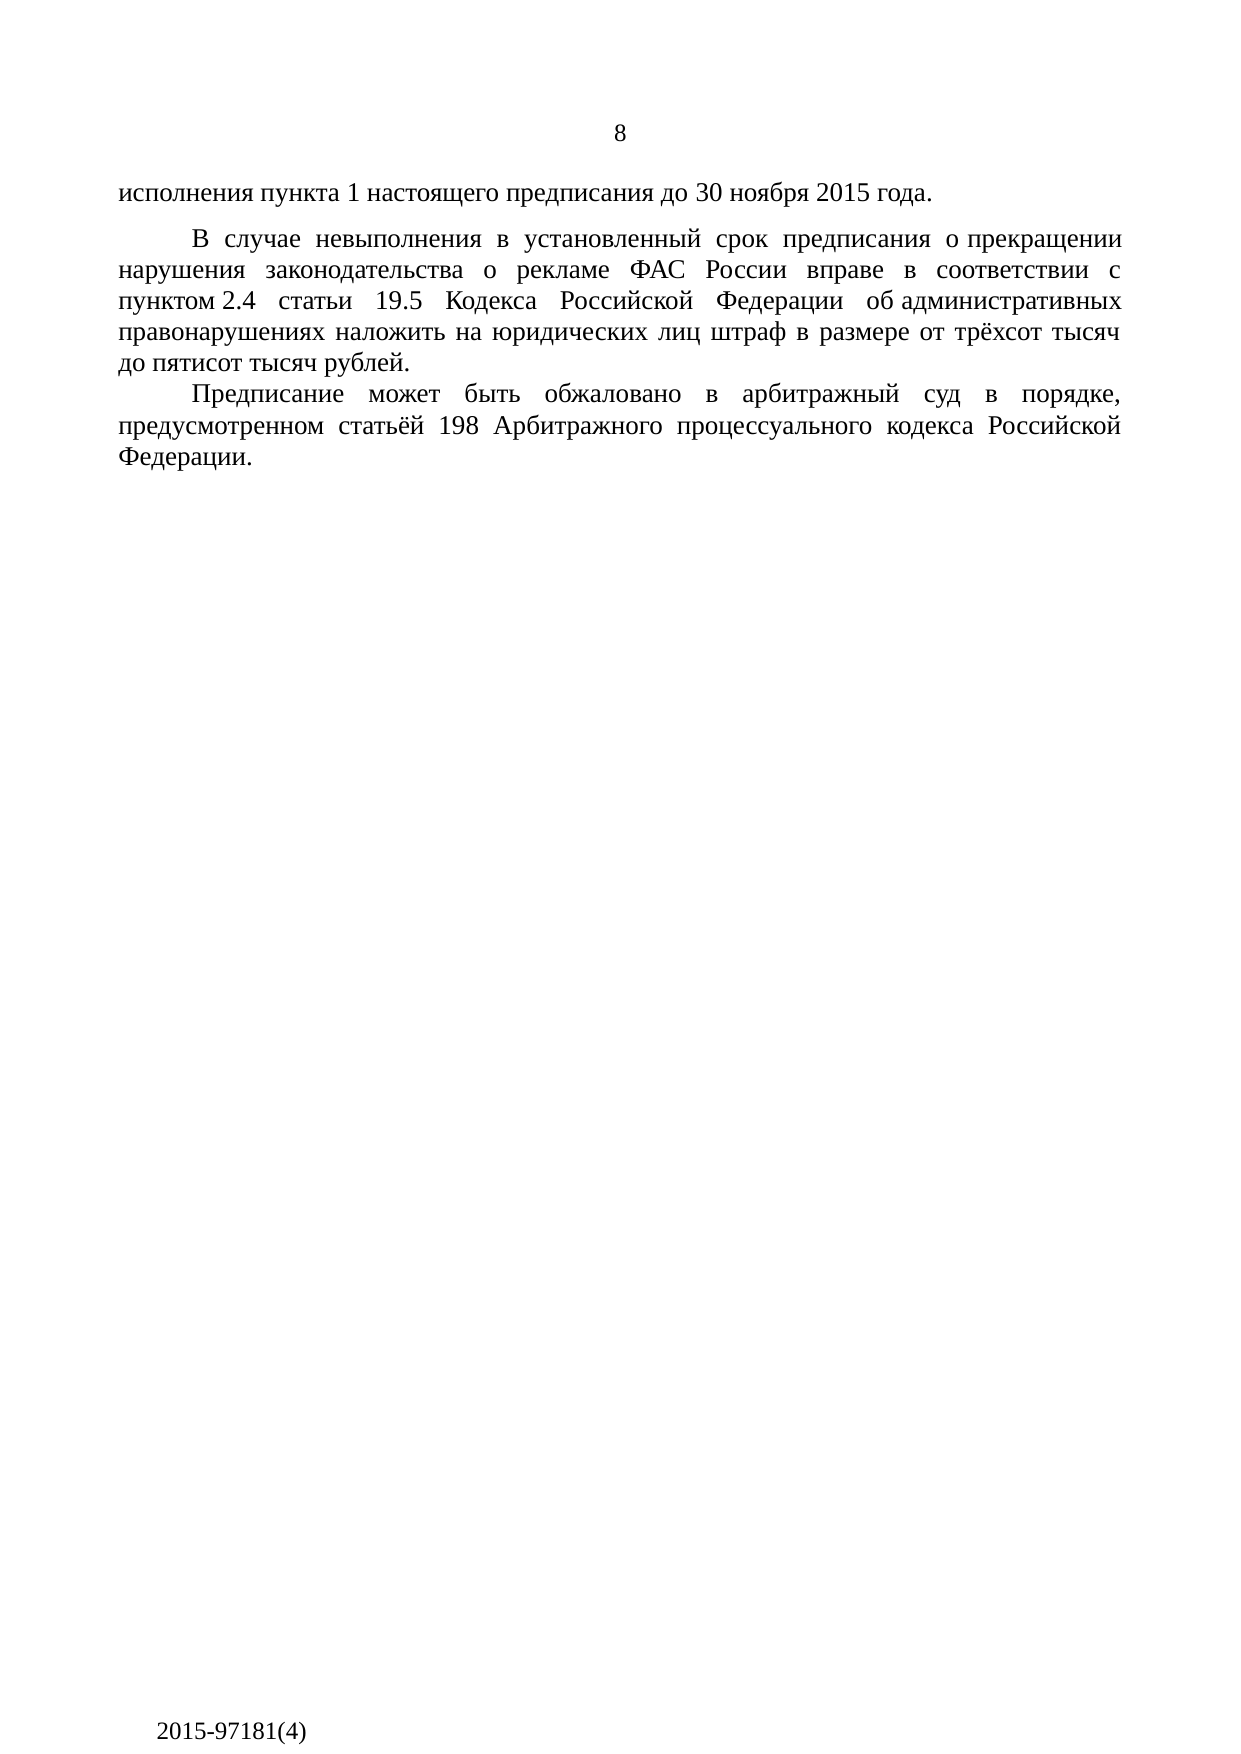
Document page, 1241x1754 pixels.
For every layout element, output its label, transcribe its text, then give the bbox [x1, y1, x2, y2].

text исполнения пункта 1 настоящего предписания до 30 ноября 2015 года. [118, 176, 1122, 207]
text В случае невыполнения в установленный срок предписания о прекращении нарушения законодательства о рекламе ФАС России вправе в соответствии с пунктом 2.4 статьи 19.5 Кодекса Российской Федерации об административных правонарушениях наложить на юридических лиц штраф в размере от трёхсот тысяч до пятисот тысяч рублей. [118, 222, 1122, 378]
text Предписание может быть обжаловано в арбитражный суд в порядке, предусмотренном статьёй 198 Арбитражного процессуального кодекса Российской Федерации. [118, 378, 1122, 471]
